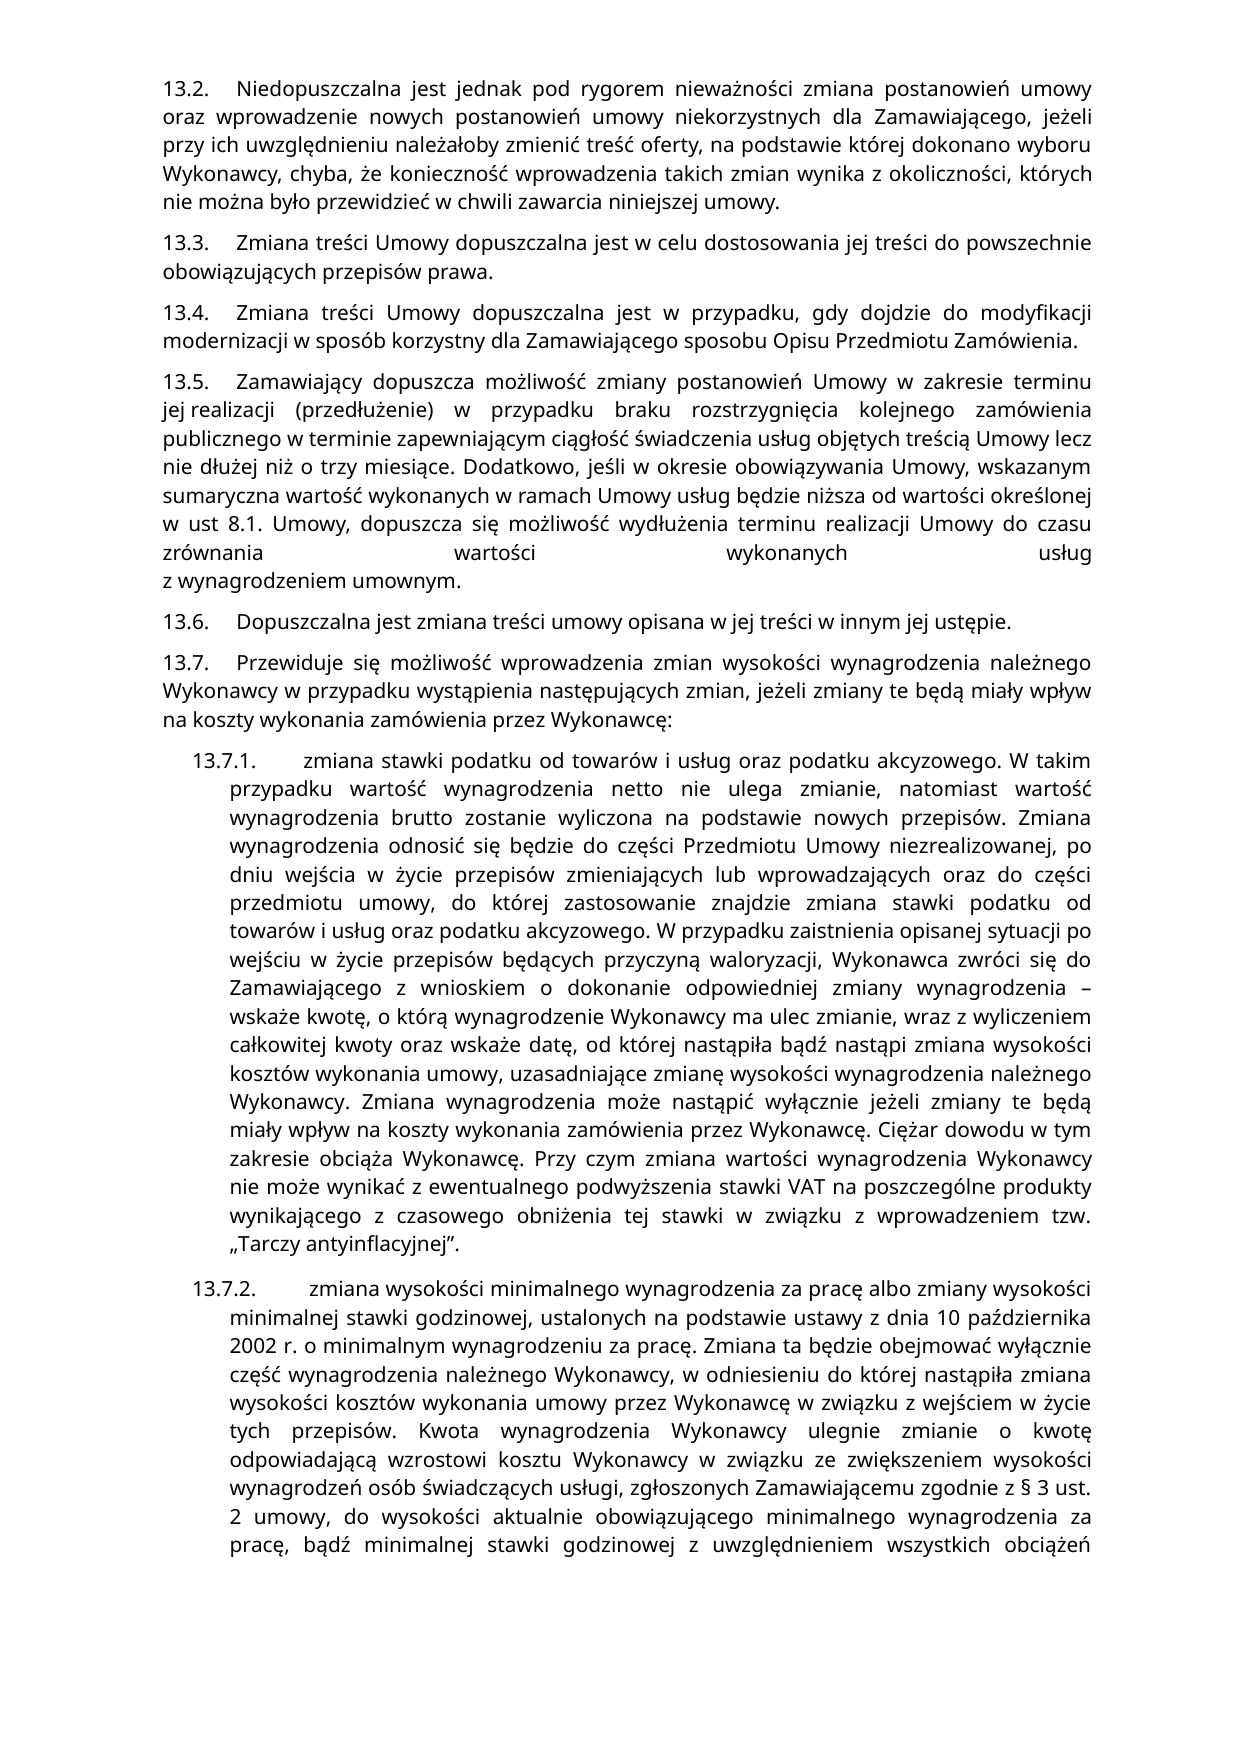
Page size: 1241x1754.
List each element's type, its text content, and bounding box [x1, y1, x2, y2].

list Zmiana treści Umowy dopuszczalna jest w przypadku, gdy dojdzie do modyfikacji modernizacji w sposób korzystny dla Zamawiającego sposobu Opisu Przedmiotu Zamówienia. [162, 298, 1093, 355]
list zmiana stawki podatku od towarów i usług oraz podatku akcyzowego. W takim przypadku wartość wynagrodzenia netto nie ulega zmianie, natomiast wartość wynagrodzenia brutto zostanie wyliczona na podstawie nowych przepisów. Zmiana wynagrodzenia odnosić się będzie do części Przedmiotu Umowy niezrealizowanej, po dniu wejścia w życie przepisów zmieniających lub wprowadzających oraz do części przedmiotu umowy, do której zastosowanie znajdzie zmiana stawki podatku od towarów i usług oraz podatku akcyzowego. W przypadku zaistnienia opisanej sytuacji po wejściu w życie przepisów będących przyczyną waloryzacji, Wykonawca zwróci się do Zamawiającego z wnioskiem o dokonanie odpowiedniej zmiany wynagrodzenia – wskaże kwotę, o którą wynagrodzenie Wykonawcy ma ulec zmianie, wraz z wyliczeniem całkowitej kwoty oraz wskaże datę, od której nastąpiła bądź nastąpi zmiana wysokości kosztów wykonania umowy, uzasadniające zmianę wysokości wynagrodzenia należnego Wykonawcy. Zmiana wynagrodzenia może nastąpić wyłącznie jeżeli zmiany te będą miały wpływ na koszty wykonania zamówienia przez Wykonawcę. Ciężar dowodu w tym zakresie obciąża Wykonawcę. Przy czym zmiana wartości wynagrodzenia Wykonawcy nie może wynikać z ewentualnego podwyższenia stawki VAT na poszczególne produkty wynikającego z czasowego obniżenia tej stawki w związku z wprowadzeniem tzw. „Tarczy antyinflacyjnej”. [192, 746, 1093, 1258]
list Przewiduje się możliwość wprowadzenia zmian wysokości wynagrodzenia należnego Wykonawcy w przypadku wystąpienia następujących zmian, jeżeli zmiany te będą miały wpływ na koszty wykonania zamówienia przez Wykonawcę: [162, 648, 1093, 733]
list zmiana wysokości minimalnego wynagrodzenia za pracę albo zmiany wysokości minimalnej stawki godzinowej, ustalonych na podstawie ustawy z dnia 10 października 2002 r. o minimalnym wynagrodzeniu za pracę. Zmiana ta będzie obejmować wyłącznie część wynagrodzenia należnego Wykonawcy, w odniesieniu do której nastąpiła zmiana wysokości kosztów wykonania umowy przez Wykonawcę w związku z wejściem w życie tych przepisów. Kwota wynagrodzenia Wykonawcy ulegnie zmianie o kwotę odpowiadającą wzrostowi kosztu Wykonawcy w związku ze zwiększeniem wysokości wynagrodzeń osób świadczących usługi, zgłoszonych Zamawiającemu zgodnie z § 3 ust. 2 umowy, do wysokości aktualnie obowiązującego minimalnego wynagrodzenia za pracę, bądź minimalnej stawki godzinowej z uwzględnieniem wszystkich obciążeń [192, 1274, 1093, 1559]
list Zmiana treści Umowy dopuszczalna jest w celu dostosowania jej treści do powszechnie obowiązujących przepisów prawa. [162, 228, 1093, 285]
list Dopuszczalna jest zmiana treści umowy opisana w jej treści w innym jej ustępie. [162, 607, 1093, 636]
list Zamawiający dopuszcza możliwość zmiany postanowień Umowy w zakresie terminu jej realizacji (przedłużenie) w przypadku braku rozstrzygnięcia kolejnego zamówienia publicznego w terminie zapewniającym ciągłość świadczenia usług objętych treścią Umowy lecz nie dłużej niż o trzy miesiące. Dodatkowo, jeśli w okresie obowiązywania Umowy, wskazanym sumaryczna wartość wykonanych w ramach Umowy usług będzie niższa od wartości określonej w ust 8.1. Umowy, dopuszcza się możliwość wydłużenia terminu realizacji Umowy do czasu zrównania wartości wykonanych usług z wynagrodzeniem umownym. [162, 367, 1093, 595]
list Niedopuszczalna jest jednak pod rygorem nieważności zmiana postanowień umowy oraz wprowadzenie nowych postanowień umowy niekorzystnych dla Zamawiającego, jeżeli przy ich uwzględnieniu należałoby zmienić treść oferty, na podstawie której dokonano wyboru Wykonawcy, chyba, że konieczność wprowadzenia takich zmian wynika z okoliczności, których nie można było przewidzieć w chwili zawarcia niniejszej umowy. [162, 74, 1093, 216]
